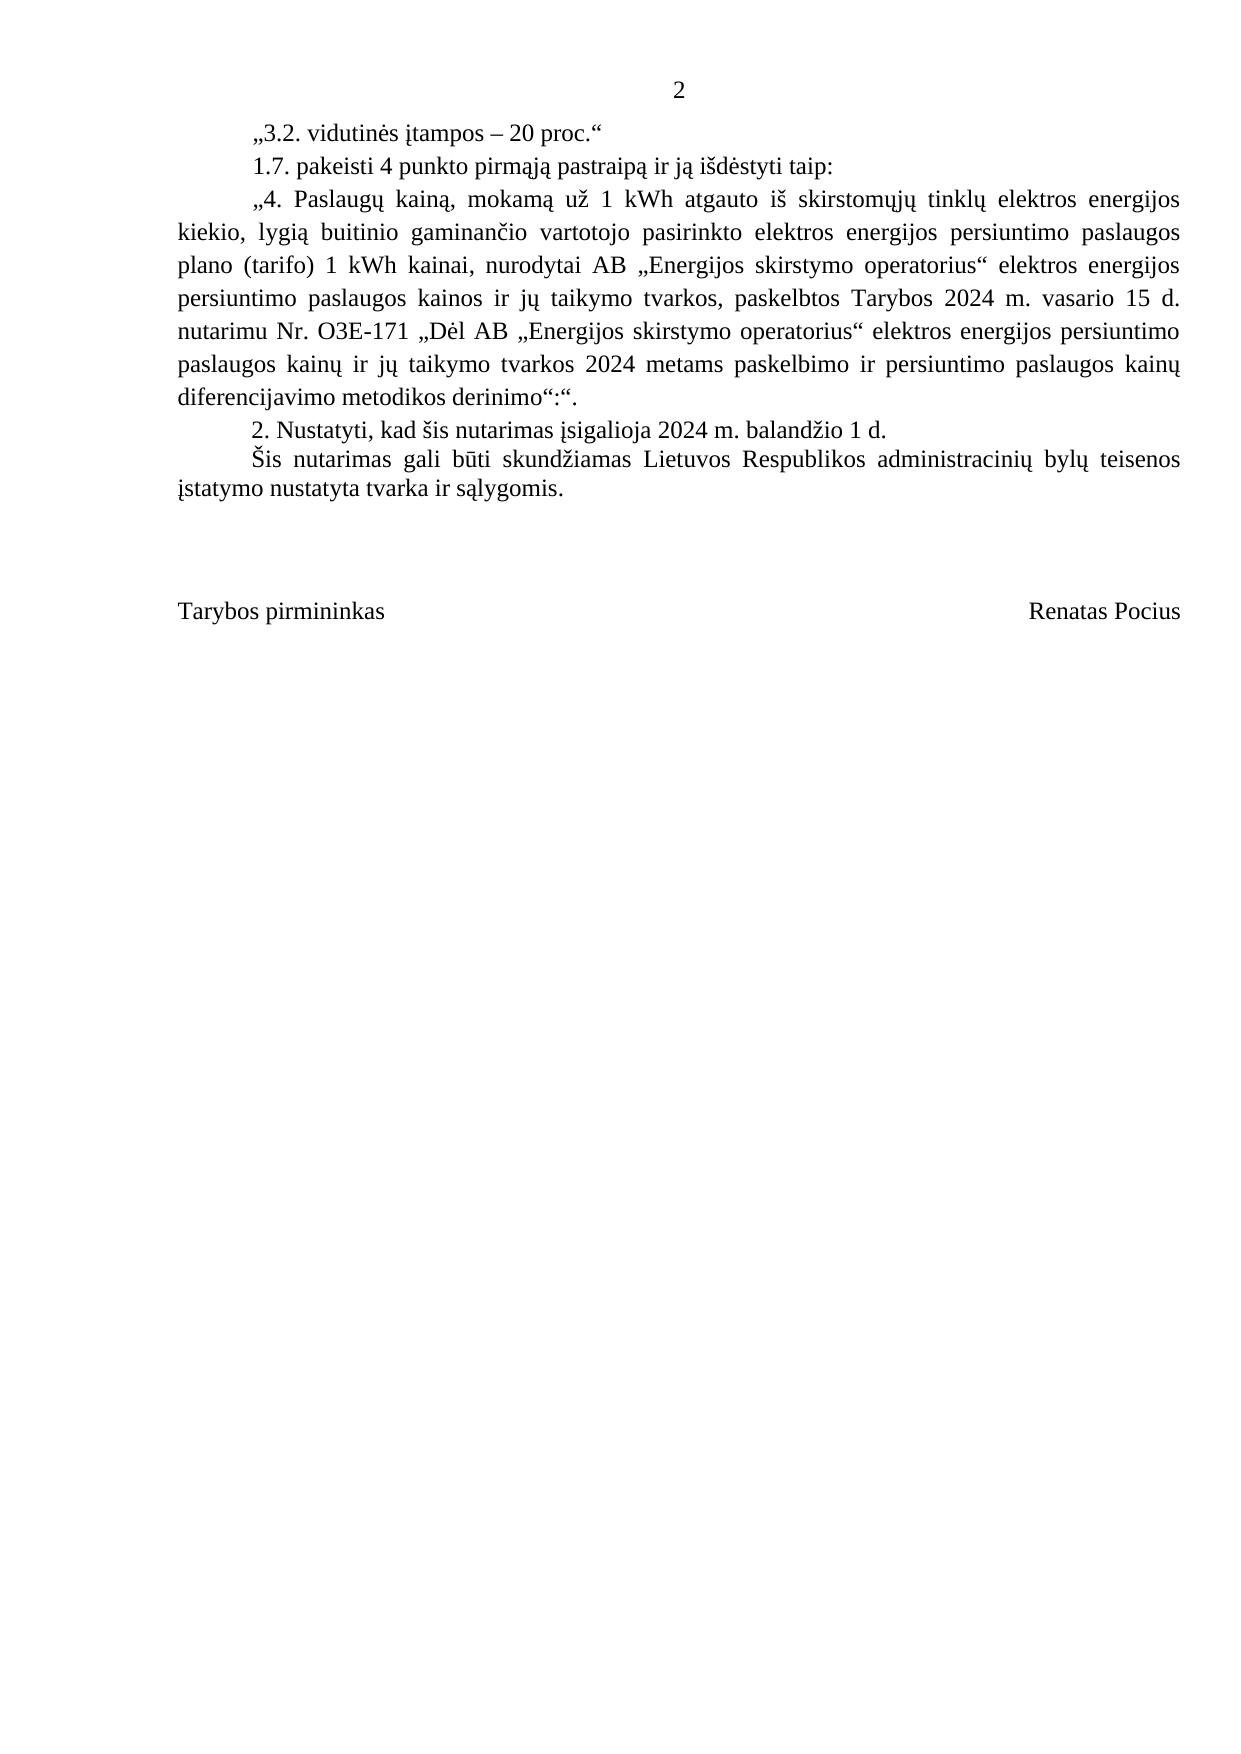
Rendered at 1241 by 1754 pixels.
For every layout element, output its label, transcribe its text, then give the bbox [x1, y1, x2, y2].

text 2. Nustatyti, kad šis nutarimas įsigalioja 2024 m. balandžio 1 d. [177, 415, 1181, 444]
text Šis nutarimas gali būti skundžiamas Lietuvos Respublikos administracinių bylų teisenos įstatymo nustatyta tvarka ir sąlygomis. [177, 444, 1181, 502]
text Tarybos pirmininkas Renatas Pocius [177, 596, 1181, 658]
text „3.2. vidutinės įtampos – 20 proc.“ [177, 118, 1181, 147]
text 1.7. pakeisti 4 punkto pirmąją pastraipą ir ją išdėstyti taip: [177, 151, 1181, 180]
text „4. Paslaugų kainą, mokamą už 1 kWh atgauto iš skirstomųjų tinklų elektros energijos kiekio, lygią buitinio gaminančio vartotojo pasirinkto elektros energijos persiuntimo paslaugos plano (tarifo) 1 kWh kainai, nurodytai AB „Energijos skirstymo operatorius“ elektros energijos persiuntimo paslaugos kainos ir jų taikymo tvarkos, paskelbtos Tarybos 2024 m. vasario 15 d. nutarimu Nr. O3E-171 „Dėl AB „Energijos skirstymo operatorius“ elektros energijos persiuntimo paslaugos kainų ir jų taikymo tvarkos 2024 metams paskelbimo ir persiuntimo paslaugos kainų diferencijavimo metodikos derinimo“:“. [177, 184, 1181, 411]
